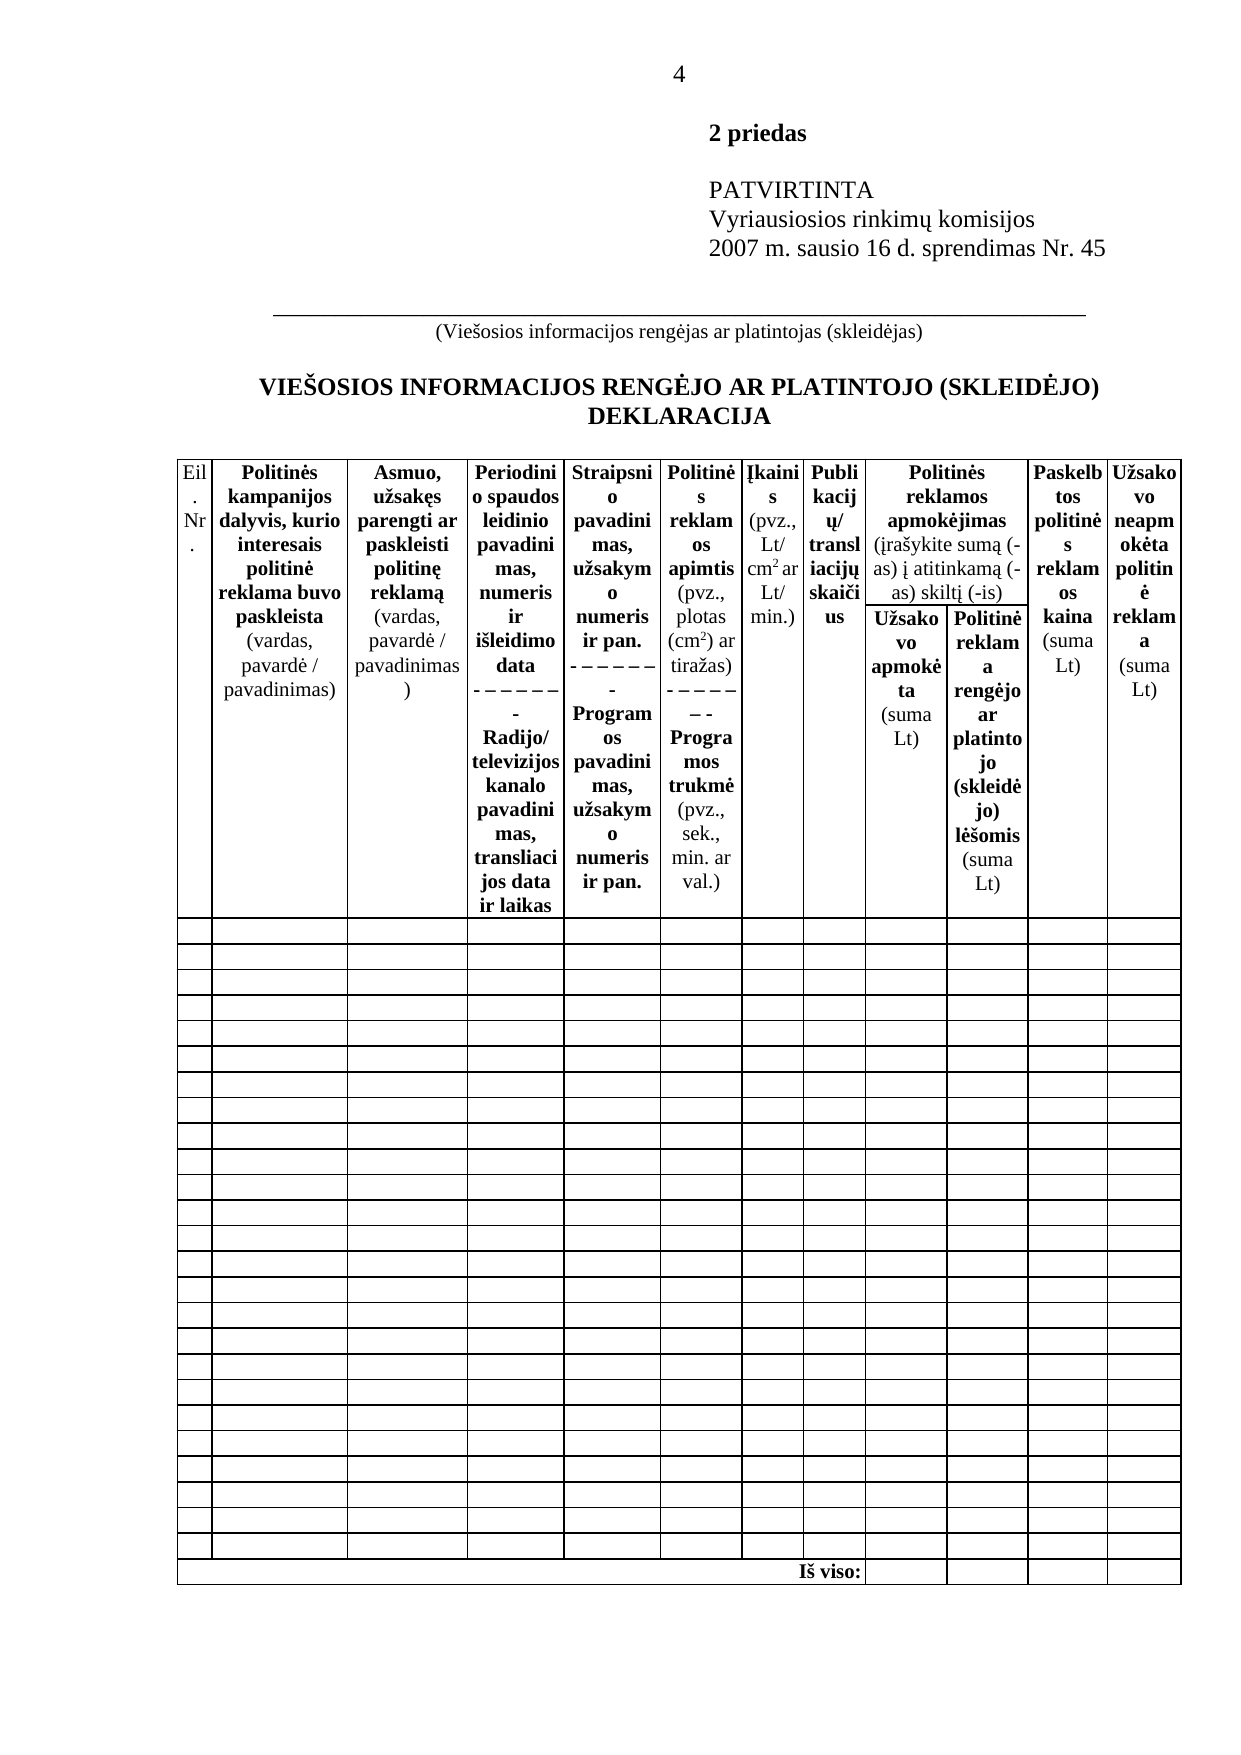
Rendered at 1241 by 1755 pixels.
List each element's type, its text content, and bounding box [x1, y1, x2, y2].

table_cell [656, 1175, 660, 1199]
table_cell [463, 1047, 467, 1071]
table_cell [1103, 1021, 1107, 1045]
table_cell [463, 1021, 467, 1045]
table_cell [866, 1457, 870, 1481]
table_cell [1108, 1431, 1112, 1455]
table_cell [661, 1534, 665, 1558]
table_cell [866, 945, 870, 968]
table_cell [866, 919, 870, 943]
table_cell [343, 1508, 347, 1532]
table_cell [463, 1175, 467, 1199]
table_cell [463, 1278, 467, 1302]
table_cell [799, 1406, 803, 1430]
table_cell [463, 1355, 467, 1378]
table_cell [1108, 1508, 1112, 1532]
table_cell [1103, 1278, 1107, 1302]
table_cell [1108, 1355, 1112, 1378]
table_cell [804, 996, 808, 1020]
table_cell [1108, 1098, 1112, 1122]
table_cell [661, 1457, 665, 1481]
table_cell [463, 1150, 467, 1173]
table_cell [866, 1252, 870, 1276]
table_cell [866, 1560, 870, 1583]
table_cell [1108, 1457, 1112, 1481]
table_cell [866, 1329, 870, 1353]
table_cell [656, 970, 660, 994]
table_cell [343, 1278, 347, 1302]
table_cell [661, 1380, 665, 1404]
table_cell [799, 1355, 803, 1378]
table_cell [343, 1457, 347, 1481]
table_cell [804, 1226, 808, 1250]
table_cell [866, 1073, 870, 1097]
table_cell [799, 945, 803, 968]
table_cell [866, 1483, 870, 1507]
table_cell [661, 1329, 665, 1353]
table_cell [343, 1483, 347, 1507]
table_cell [804, 945, 808, 968]
table_cell [799, 1047, 803, 1071]
table_cell [799, 1380, 803, 1404]
table_cell [799, 1226, 803, 1250]
table_cell [463, 1073, 467, 1097]
table_cell [799, 1534, 803, 1558]
table_cell [799, 1431, 803, 1455]
table_cell [661, 1431, 665, 1455]
table_cell [463, 1380, 467, 1404]
table_header Straipsnio pavadinimas, užsakymo numeris ir pan. - – – – – – - Programos pavadinimas, užsakymo numeris ir pan. [565, 460, 660, 917]
table_cell [343, 1355, 347, 1378]
table_cell [343, 1252, 347, 1276]
table_cell [1103, 1483, 1107, 1507]
table_cell [866, 1380, 870, 1404]
table_cell [343, 1021, 347, 1045]
table_cell [661, 1252, 665, 1276]
table_cell [1103, 996, 1107, 1020]
table_cell [656, 1355, 660, 1378]
table_cell [1108, 1226, 1112, 1250]
table_cell [861, 1406, 865, 1430]
table_cell [656, 945, 660, 968]
table_cell [861, 919, 865, 943]
table_cell [661, 1483, 665, 1507]
table_header Publikacijų/ transliacijų skaičius [804, 460, 865, 917]
table_cell [1103, 1303, 1107, 1327]
table_cell [656, 1124, 660, 1148]
table_cell [804, 1073, 808, 1097]
table_cell [661, 945, 665, 968]
table_cell [343, 1406, 347, 1430]
table_cell [866, 996, 870, 1020]
table_cell [861, 1175, 865, 1199]
table_cell [861, 1150, 865, 1173]
table_header Asmuo, užsakęs parengti ar paskleisti politinę reklamą (vardas, pavardė / pavadinimas) [348, 460, 467, 917]
table_cell [1108, 996, 1112, 1020]
table_cell [656, 1457, 660, 1481]
table_cell [861, 1047, 865, 1071]
table_cell [343, 919, 347, 943]
table_cell [463, 1483, 467, 1507]
table_cell [343, 1098, 347, 1122]
table_cell [799, 1150, 803, 1173]
table_cell [661, 1124, 665, 1148]
table_cell [1103, 1508, 1107, 1532]
table_cell [861, 996, 865, 1020]
table_cell [1108, 970, 1112, 994]
table_cell [866, 1124, 870, 1148]
table_cell [804, 1329, 808, 1353]
text PATVIRTINTA [177, 176, 1181, 204]
table_cell [656, 1483, 660, 1507]
table_cell [1108, 1201, 1112, 1225]
table_cell [656, 1252, 660, 1276]
table_cell [656, 1303, 660, 1327]
table_cell [661, 1508, 665, 1532]
table_cell [804, 1355, 808, 1378]
table_header Eil. Nr. [178, 460, 211, 917]
table_cell [799, 1303, 803, 1327]
table_cell [1108, 919, 1112, 943]
table_cell [1108, 1406, 1112, 1430]
table_cell [866, 1355, 870, 1378]
table_cell [656, 1201, 660, 1225]
table_cell [343, 1226, 347, 1250]
table_cell [866, 970, 870, 994]
text 2 priedas [177, 118, 1181, 147]
table_cell [799, 919, 803, 943]
table_cell [866, 1534, 870, 1558]
table_cell [1103, 1431, 1107, 1455]
table_cell [343, 970, 347, 994]
text Vyriausiosios rinkimų komisijos [177, 204, 1181, 233]
table_cell [1103, 919, 1107, 943]
table_cell [463, 1329, 467, 1353]
table_cell [866, 1175, 870, 1199]
text 2007 m. sausio 16 d. sprendimas Nr. 45 [177, 233, 1181, 262]
table_cell [799, 1098, 803, 1122]
table_cell [804, 1380, 808, 1404]
table_cell [804, 919, 808, 943]
table_cell [861, 1124, 865, 1148]
table_cell [1103, 945, 1107, 968]
table_cell [463, 1406, 467, 1430]
table_cell [1103, 970, 1107, 994]
table_cell [661, 1303, 665, 1327]
table_cell [343, 996, 347, 1020]
table_cell [861, 1021, 865, 1045]
table_cell [861, 1483, 865, 1507]
table_cell [656, 1431, 660, 1455]
table_cell [1103, 1560, 1107, 1583]
table_cell [1103, 1175, 1107, 1199]
table_cell [463, 1303, 467, 1327]
table_cell [866, 1098, 870, 1122]
table_cell [866, 1508, 870, 1532]
table_cell [799, 1483, 803, 1507]
table_cell [343, 1534, 347, 1558]
table_cell [1108, 1560, 1112, 1583]
table_cell [804, 1252, 808, 1276]
table_cell [861, 1226, 865, 1250]
table_cell [656, 1329, 660, 1353]
table_cell [866, 1150, 870, 1173]
table_cell [463, 1098, 467, 1122]
table_cell [656, 1047, 660, 1071]
table_cell [861, 1508, 865, 1532]
table_cell [656, 1278, 660, 1302]
table_cell [661, 1201, 665, 1225]
table_cell [799, 1175, 803, 1199]
table_cell [799, 1508, 803, 1532]
table_cell [343, 1329, 347, 1353]
table_cell [1108, 1483, 1112, 1507]
table_header Politinės reklamos apimtis (pvz., plotas (cm2) ar tiražas) - – – – – – - Programos trukmė (pvz., sek., min. ar val.) [661, 460, 741, 917]
table_cell [343, 1047, 347, 1071]
table_cell [1103, 1380, 1107, 1404]
table_cell [661, 1278, 665, 1302]
table_cell [861, 1098, 865, 1122]
table_cell [661, 1150, 665, 1173]
text VIEŠOSIOS INFORMACIJOS RENGĖJO AR PLATINTOJO (SKLEIDĖJO) DEKLARACIJA [177, 372, 1181, 430]
table_cell [1103, 1047, 1107, 1071]
table_cell [1103, 1534, 1107, 1558]
table_cell [799, 1278, 803, 1302]
table_cell [1108, 1380, 1112, 1404]
table_cell [656, 1406, 660, 1430]
table_cell [661, 996, 665, 1020]
text _________________________________________________________________ [177, 291, 1181, 319]
table_cell [1103, 1226, 1107, 1250]
table_cell [661, 1021, 665, 1045]
table_cell [661, 1355, 665, 1378]
table_cell [799, 1457, 803, 1481]
table_cell [661, 970, 665, 994]
table_cell Politinė reklama rengėjo ar platintojo (skleidėjo) lėšomis (suma Lt) [948, 606, 1027, 917]
table_cell [804, 1303, 808, 1327]
table_cell [804, 1021, 808, 1045]
table_cell [343, 1380, 347, 1404]
table_cell [1103, 1124, 1107, 1148]
table_cell [861, 1303, 865, 1327]
table_cell [861, 1355, 865, 1378]
table_cell [866, 1431, 870, 1455]
table_cell [799, 1073, 803, 1097]
table_cell [656, 1534, 660, 1558]
table_cell [656, 1380, 660, 1404]
table_cell [804, 970, 808, 994]
table_cell Užsakovo apmokėta (suma Lt) [866, 606, 946, 917]
table_cell [661, 1406, 665, 1430]
table_cell [861, 1073, 865, 1097]
table_cell [799, 1201, 803, 1225]
table_cell [656, 1508, 660, 1532]
table_cell [799, 1329, 803, 1353]
table_cell [343, 1201, 347, 1225]
table_cell [1103, 1201, 1107, 1225]
table_cell [463, 1201, 467, 1225]
table_cell [861, 1329, 865, 1353]
table_cell [804, 1124, 808, 1148]
table_cell [861, 945, 865, 968]
table_cell [463, 919, 467, 943]
table_cell [463, 945, 467, 968]
table_cell [1108, 1047, 1112, 1071]
table_cell [1103, 1457, 1107, 1481]
table_cell [861, 1457, 865, 1481]
table_header Politinės kampanijos dalyvis, kurio interesais politinė reklama buvo paskleista (vardas, pavardė / pavadinimas) [213, 460, 347, 917]
text (Viešosios informacijos rengėjas ar platintojas (skleidėjas) [177, 319, 1181, 343]
table_cell [661, 1098, 665, 1122]
table_cell [1108, 1175, 1112, 1199]
table_cell [866, 1406, 870, 1430]
table_cell [1108, 1150, 1112, 1173]
table_cell [804, 1457, 808, 1481]
table_cell [1103, 1073, 1107, 1097]
table_cell [1108, 1124, 1112, 1148]
table_cell [866, 1201, 870, 1225]
table_cell [1103, 1098, 1107, 1122]
table_cell [804, 1201, 808, 1225]
table_cell [1108, 1073, 1112, 1097]
table_cell [463, 996, 467, 1020]
table_cell [804, 1047, 808, 1071]
table_cell [861, 1252, 865, 1276]
table_cell [1108, 1329, 1112, 1353]
table_cell [343, 1175, 347, 1199]
table_header Įkainis (pvz., Lt/ cm2 ar Lt/ min.) [743, 460, 803, 917]
table_cell [343, 1150, 347, 1173]
table_cell [799, 970, 803, 994]
table_cell [463, 1457, 467, 1481]
table_cell [861, 1431, 865, 1455]
table_header Užsakovo neapmokėta politinė reklama (suma Lt) [1108, 460, 1180, 917]
table_cell [463, 1124, 467, 1148]
table_cell [866, 1303, 870, 1327]
table_cell [1103, 1252, 1107, 1276]
table_cell [804, 1150, 808, 1173]
table_cell [463, 1534, 467, 1558]
table_cell [343, 945, 347, 968]
table_cell [463, 1431, 467, 1455]
table_cell [656, 919, 660, 943]
table_cell [1108, 1303, 1112, 1327]
table_cell [804, 1406, 808, 1430]
table_cell [661, 1073, 665, 1097]
table_cell [661, 919, 665, 943]
table_cell [804, 1175, 808, 1199]
table_cell [343, 1431, 347, 1455]
table_header Paskelbtos politinės reklamos kaina (suma Lt) [1029, 460, 1107, 917]
table_cell [861, 1201, 865, 1225]
table_cell [866, 1278, 870, 1302]
table_cell [804, 1098, 808, 1122]
table_cell [866, 1021, 870, 1045]
table_cell [799, 1021, 803, 1045]
table_cell [1103, 1150, 1107, 1173]
table_cell [861, 1278, 865, 1302]
table_cell [804, 1508, 808, 1532]
table_cell [343, 1073, 347, 1097]
table_cell [804, 1534, 808, 1558]
table_cell [866, 1226, 870, 1250]
table_cell [799, 1124, 803, 1148]
table_cell [799, 1252, 803, 1276]
table_cell [1108, 945, 1112, 968]
table_cell [804, 1278, 808, 1302]
table_cell [861, 1534, 865, 1558]
table_cell [1103, 1355, 1107, 1378]
table_cell [861, 970, 865, 994]
table_cell [799, 996, 803, 1020]
table_cell [661, 1175, 665, 1199]
table_cell [463, 970, 467, 994]
table_cell [463, 1252, 467, 1276]
table_cell [463, 1226, 467, 1250]
table_cell [1108, 1252, 1112, 1276]
table_cell [343, 1124, 347, 1148]
table_cell [804, 1431, 808, 1455]
table_cell [656, 1021, 660, 1045]
table_cell [656, 1226, 660, 1250]
table_cell [866, 1047, 870, 1071]
table_cell [1103, 1406, 1107, 1430]
table_cell [656, 996, 660, 1020]
table_cell [804, 1483, 808, 1507]
table_cell [656, 1150, 660, 1173]
table_cell [1108, 1278, 1112, 1302]
table_cell [1108, 1534, 1112, 1558]
table_cell [343, 1303, 347, 1327]
table_cell [463, 1508, 467, 1532]
table_cell [656, 1073, 660, 1097]
table_cell [656, 1098, 660, 1122]
table_cell [1108, 1021, 1112, 1045]
table_cell [661, 1047, 665, 1071]
table_cell [661, 1226, 665, 1250]
table_cell [861, 1380, 865, 1404]
table_cell [1103, 1329, 1107, 1353]
